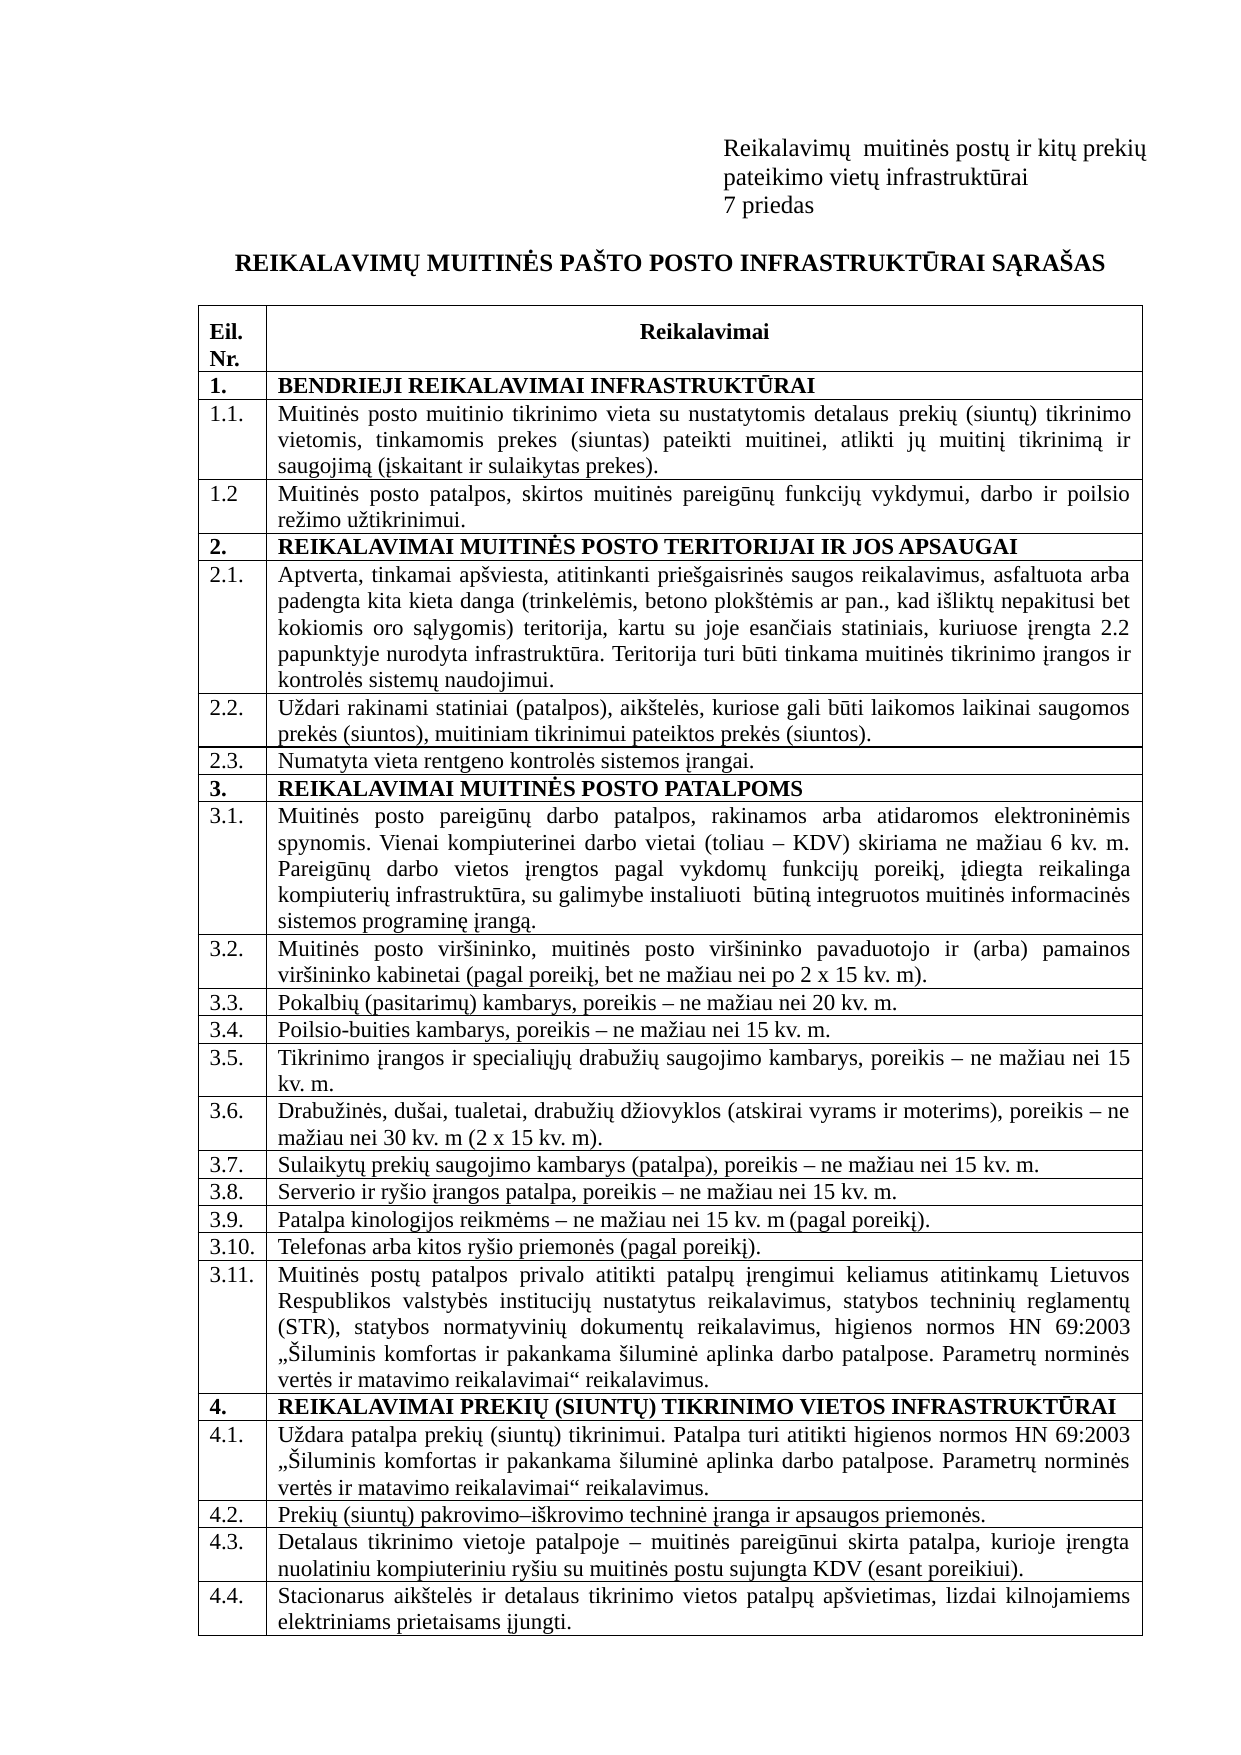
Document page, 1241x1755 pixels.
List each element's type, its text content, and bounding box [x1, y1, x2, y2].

table_cell 3.1. [199, 802, 266, 934]
table_cell 2.3. [199, 748, 266, 774]
table_cell Reikalavimai prekių (siuntų) tikrinimo vietos infrastruktūrai [267, 1394, 1142, 1420]
table_cell Aptverta, tinkamai apšviesta, atitinkanti priešgaisrinės saugos reikalavimus, asfaltuota arba padengta kita kieta danga (trinkelėmis, betono plokštėmis ar pan., kad išliktų nepakitusi bet kokiomis oro sąlygomis) teritorija, kartu su joje esančiais statiniais, kuriuose įrengta 2.2 papunktyje nurodyta infrastruktūra. Teritorija turi būti tinkama muitinės tikrinimo įrangos ir kontrolės sistemų naudojimui. [267, 561, 1142, 693]
table_cell Muitinės posto viršininko, muitinės posto viršininko pavaduotojo ir (arba) pamainos viršininko kabinetai (pagal poreikį, bet ne mažiau nei po 2 x 15 kv. m). [267, 935, 1142, 988]
table_cell Prekių (siuntų) pakrovimo–iškrovimo techninė įranga ir apsaugos priemonės. [267, 1501, 1142, 1527]
table_cell 3.9. [199, 1206, 266, 1232]
table_cell Tikrinimo įrangos ir specialiųjų drabužių saugojimo kambarys, poreikis – ne mažiau nei 15 kv. m. [267, 1044, 1142, 1096]
table_cell 2. [199, 534, 266, 560]
text ReikalavimŲ muitinės pašto posto infrastruktūrai SĄRAŠAS [183, 248, 1158, 277]
table_cell 3.3. [199, 989, 266, 1015]
table_cell 2.1. [199, 561, 266, 693]
table_cell 4.1. [199, 1421, 266, 1500]
table_cell Stacionarus aikštelės ir detalaus tikrinimo vietos patalpų apšvietimas, lizdai kilnojamiems elektriniams prietaisams įjungti. [267, 1582, 1142, 1635]
table_cell Reikalavimai MUITINĖS posto patalpoms [267, 775, 1142, 801]
table_cell 3.2. [199, 935, 266, 988]
table_cell 3.11. [199, 1261, 266, 1392]
table_cell Pokalbių (pasitarimų) kambarys, poreikis – ne mažiau nei 20 kv. m. [267, 989, 1142, 1015]
text 7 priedas [723, 190, 1158, 219]
table_cell 3.7. [199, 1151, 266, 1177]
table_header Eil. Nr. [199, 306, 266, 371]
table_cell 1. [199, 372, 266, 398]
table_cell 1.2 [199, 480, 266, 532]
table_cell Uždara patalpa prekių (siuntų) tikrinimui. Patalpa turi atitikti higienos normos HN 69:2003 „Šiluminis komfortas ir pakankama šiluminė aplinka darbo patalpose. Parametrų norminės vertės ir matavimo reikalavimai“ reikalavimus. [267, 1421, 1142, 1500]
table_cell 3.5. [199, 1044, 266, 1096]
table_cell Muitinės postų patalpos privalo atitikti patalpų įrengimui keliamus atitinkamų Lietuvos Respublikos valstybės institucijų nustatytus reikalavimus, statybos techninių reglamentų (STR), statybos normatyvinių dokumentų reikalavimus, higienos normos HN 69:2003 „Šiluminis komfortas ir pakankama šiluminė aplinka darbo patalpose. Parametrų norminės vertės ir matavimo reikalavimai“ reikalavimus. [267, 1261, 1142, 1392]
table_cell 3.8. [199, 1179, 266, 1205]
table_cell 3.10. [199, 1233, 266, 1259]
table_cell Patalpa kinologijos reikmėms – ne mažiau nei 15 kv. m (pagal poreikį). [267, 1206, 1142, 1232]
table_cell 4. [199, 1394, 266, 1420]
table_cell 2.2. [199, 694, 266, 746]
table_cell 4.4. [199, 1582, 266, 1635]
table_cell Serverio ir ryšio įrangos patalpa, poreikis – ne mažiau nei 15 kv. m. [267, 1179, 1142, 1205]
table_cell Reikalavimai MUITINĖS posto teritorijai ir jos apsaugai [267, 534, 1142, 560]
table_cell Muitinės posto patalpos, skirtos muitinės pareigūnų funkcijų vykdymui, darbo ir poilsio režimo užtikrinimui. [267, 480, 1142, 532]
table_cell 4.3. [199, 1528, 266, 1581]
table_cell 1.1. [199, 400, 266, 479]
table_cell 3.4. [199, 1016, 266, 1042]
table_header Reikalavimai [267, 306, 1142, 371]
table_cell Poilsio-buities kambarys, poreikis – ne mažiau nei 15 kv. m. [267, 1016, 1142, 1042]
table_cell Detalaus tikrinimo vietoje patalpoje – muitinės pareigūnui skirta patalpa, kurioje įrengta nuolatiniu kompiuteriniu ryšiu su muitinės postu sujungta KDV (esant poreikiui). [267, 1528, 1142, 1581]
table_cell 3.6. [199, 1097, 266, 1150]
text Reikalavimų muitinės postų ir kitų prekių [723, 133, 1158, 162]
table_cell 4.2. [199, 1501, 266, 1527]
text pateikimo vietų infrastruktūrai [723, 162, 1158, 190]
table_cell Muitinės posto muitinio tikrinimo vieta su nustatytomis detalaus prekių (siuntų) tikrinimo vietomis, tinkamomis prekes (siuntas) pateikti muitinei, atlikti jų muitinį tikrinimą ir saugojimą (įskaitant ir sulaikytas prekes). [267, 400, 1142, 479]
table_cell Telefonas arba kitos ryšio priemonės (pagal poreikį). [267, 1233, 1142, 1259]
table_cell Uždari rakinami statiniai (patalpos), aikštelės, kuriose gali būti laikomos laikinai saugomos prekės (siuntos), muitiniam tikrinimui pateiktos prekės (siuntos). [267, 694, 1142, 746]
table_cell 3. [199, 775, 266, 801]
table_cell Numatyta vieta rentgeno kontrolės sistemos įrangai. [267, 748, 1142, 774]
table_cell Drabužinės, dušai, tualetai, drabužių džiovyklos (atskirai vyrams ir moterims), poreikis – ne mažiau nei 30 kv. m (2 x 15 kv. m). [267, 1097, 1142, 1150]
table_cell BENDRIEJI REIKALAVIMAI INFRASTRUKTŪRAI [267, 372, 1142, 398]
table_cell Sulaikytų prekių saugojimo kambarys (patalpa), poreikis – ne mažiau nei 15 kv. m. [267, 1151, 1142, 1177]
table_cell Muitinės posto pareigūnų darbo patalpos, rakinamos arba atidaromos elektroninėmis spynomis. Vienai kompiuterinei darbo vietai (toliau – KDV) skiriama ne mažiau 6 kv. m. Pareigūnų darbo vietos įrengtos pagal vykdomų funkcijų poreikį, įdiegta reikalinga kompiuterių infrastruktūra, su galimybe instaliuoti būtiną integruotos muitinės informacinės sistemos programinę įrangą. [267, 802, 1142, 934]
